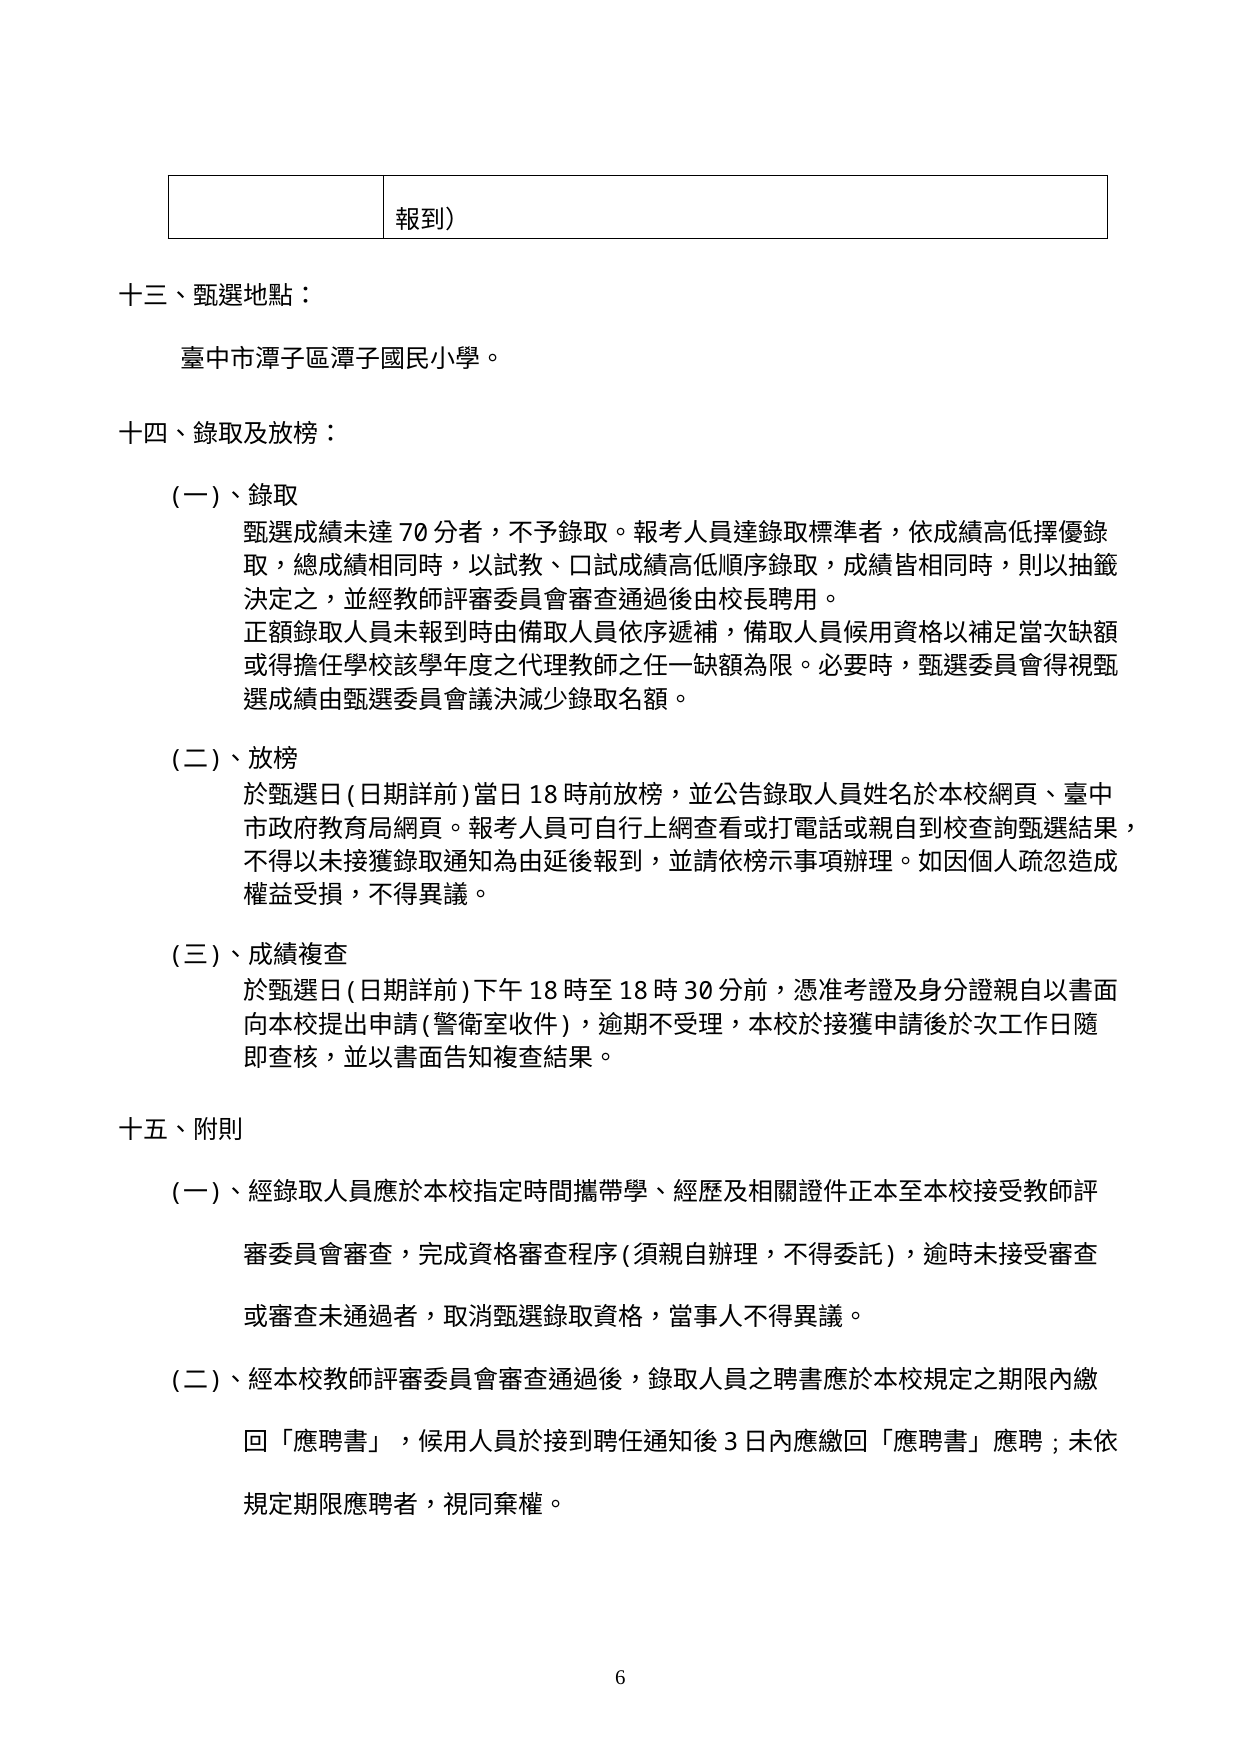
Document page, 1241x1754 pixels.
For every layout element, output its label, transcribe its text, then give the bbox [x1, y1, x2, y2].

text 正額錄取人員未報到時由備取人員依序遞補，備取人員候用資格以補足當次缺額或得擔任學校該學年度之代理教師之任一缺額為限。必要時，甄選委員會得視甄選成績由甄選委員會議決減少錄取名額。 [243, 615, 1122, 715]
text 十五、附則 [118, 1086, 1122, 1148]
table_cell 報到） [384, 176, 1107, 238]
text (二)、放榜 [168, 715, 1122, 777]
text (二)、經本校教師評審委員會審查通過後，錄取人員之聘書應於本校規定之期限內繳回「應聘書」，候用人員於接到聘任通知後3日內應繳回「應聘書」應聘﹔未依規定期限應聘者，視同棄權。 [168, 1336, 1122, 1523]
text (三)、成績複查 [168, 911, 1122, 973]
text 臺中市潭子區潭子國民小學。 [181, 314, 1122, 377]
text 十三、甄選地點： [118, 252, 1122, 314]
table_cell [169, 176, 383, 238]
text 甄選成績未達70分者，不予錄取。報考人員達錄取標準者，依成績高低擇優錄取，總成績相同時，以試教、口試成績高低順序錄取，成績皆相同時，則以抽籤決定之，並經教師評審委員會審查通過後由校長聘用。 [243, 515, 1122, 615]
text (一)、經錄取人員應於本校指定時間攜帶學、經歷及相關證件正本至本校接受教師評審委員會審查，完成資格審查程序(須親自辦理，不得委託)，逾時未接受審查或審查未通過者，取消甄選錄取資格，當事人不得異議。 [168, 1148, 1122, 1336]
text 於甄選日(日期詳前)當日18時前放榜，並公告錄取人員姓名於本校網頁、臺中市政府教育局網頁。報考人員可自行上網查看或打電話或親自到校查詢甄選結果，不得以未接獲錄取通知為由延後報到，並請依榜示事項辦理。如因個人疏忽造成權益受損，不得異議。 [243, 777, 1122, 911]
text 於甄選日(日期詳前)下午18時至18時30分前，憑准考證及身分證親自以書面向本校提出申請(警衛室收件)，逾期不受理，本校於接獲申請後於次工作日隨即查核，並以書面告知複查結果。 [243, 973, 1122, 1073]
text 十四、錄取及放榜： [118, 390, 1122, 452]
text (一)、錄取 [168, 452, 1122, 515]
